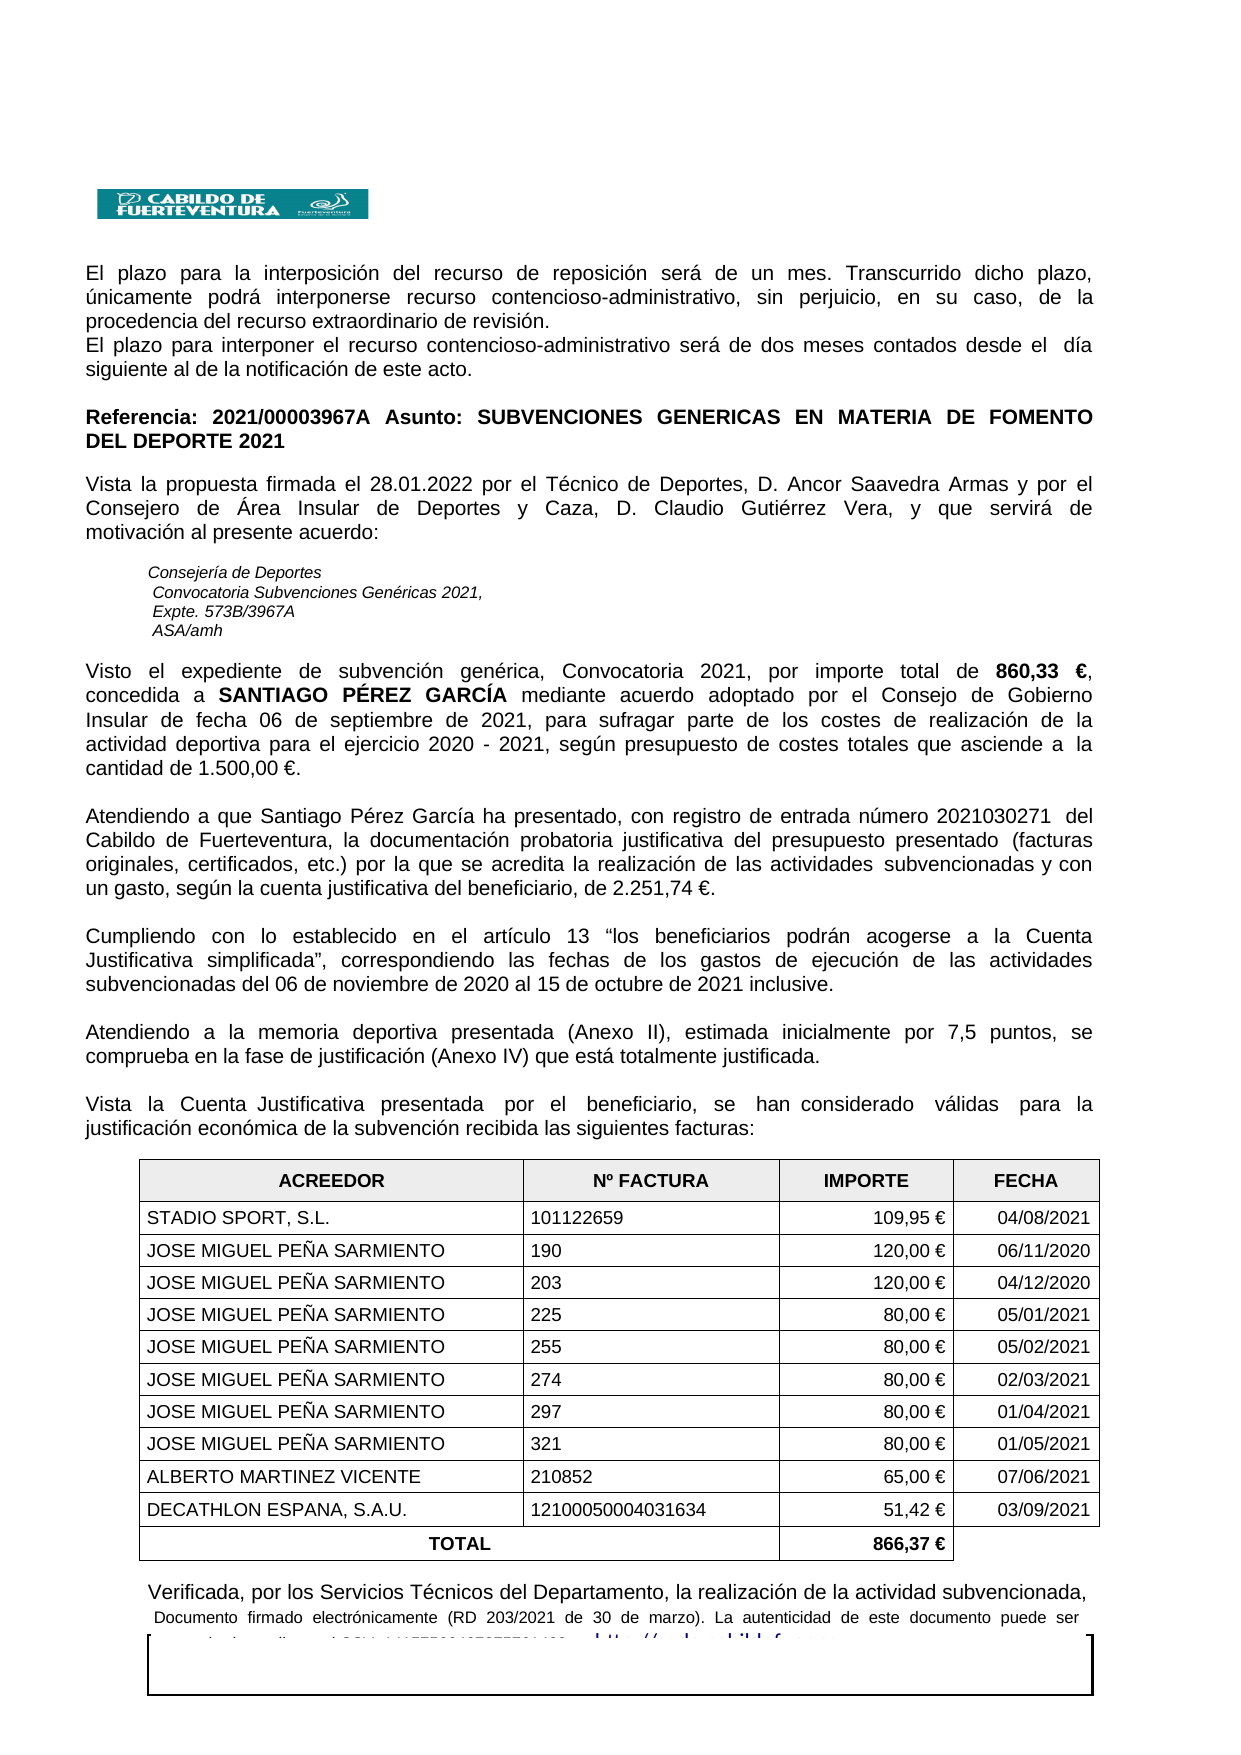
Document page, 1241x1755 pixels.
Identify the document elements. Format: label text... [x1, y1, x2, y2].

text Cumpliendo con lo establecido en el artículo 13 “los beneficiarios podrán acogerse a la Cuenta Justificativa simplificada”, correspondiendo las fechas de los gastos de ejecución de las actividades subvencionadas del 06 de noviembre de 2020 al 15 de octubre de 2021 inclusive. [85, 924, 1093, 996]
table_cell 51,42 € [780, 1493, 953, 1526]
table_cell JOSE MIGUEL PEÑA SARMIENTO [140, 1331, 523, 1363]
table_header Nº FACTURA [524, 1160, 779, 1201]
table_cell 80,00 € [780, 1396, 953, 1427]
table_cell 866,37 € [780, 1527, 953, 1559]
table_cell JOSE MIGUEL PEÑA SARMIENTO [140, 1235, 523, 1266]
table_header FECHA [954, 1160, 1099, 1201]
table_cell 321 [524, 1428, 779, 1459]
table_cell 120,00 € [780, 1267, 953, 1298]
table_header ACREEDOR [140, 1160, 523, 1201]
text Consejería de Deportes [148, 563, 1111, 582]
table_cell 80,00 € [780, 1299, 953, 1330]
text Visto el expediente de subvención genérica, Convocatoria 2021, por importe total de 860,33 €, concedida a SANTIAGO PÉREZ GARCÍA mediante acuerdo adoptado por el Consejo de Gobierno Insular de fecha 06 de septiembre de 2021, para sufragar parte de los costes de realización de la actividad deportiva para el ejercicio 2020 - 2021, según presupuesto de costes totales que asciende a la cantidad de 1.500,00 €. [85, 659, 1093, 780]
table_cell 01/04/2021 [954, 1396, 1099, 1427]
table_cell 225 [524, 1299, 779, 1330]
picture [97, 189, 369, 219]
text Atendiendo a la memoria deportiva presentada (Anexo II), estimada inicialmente por 7,5 puntos, se comprueba en la fase de justificación (Anexo IV) que está totalmente justificada. [85, 1020, 1093, 1068]
table_cell 120,00 € [780, 1235, 953, 1266]
table_cell 109,95 € [780, 1202, 953, 1233]
table_cell 80,00 € [780, 1331, 953, 1363]
text Vista la Cuenta Justificativa presentada por el beneficiario, se han considerado válidas para la justificación económica de la subvención recibida las siguientes facturas: [85, 1092, 1093, 1140]
table_cell 05/01/2021 [954, 1299, 1099, 1330]
table_cell 80,00 € [780, 1428, 953, 1459]
text Atendiendo a que Santiago Pérez García ha presentado, con registro de entrada número 2021030271 del Cabildo de Fuerteventura, la documentación probatoria justificativa del presupuesto presentado (facturas originales, certificados, etc.) por la que se acredita la realización de las actividades subvencionadas y con un gasto, según la cuenta justificativa del beneficiario, de 2.251,74 €. [85, 804, 1093, 900]
table_cell 65,00 € [780, 1461, 953, 1492]
table_cell JOSE MIGUEL PEÑA SARMIENTO [140, 1428, 523, 1459]
table_cell 210852 [524, 1461, 779, 1492]
table_cell 03/09/2021 [954, 1493, 1099, 1526]
text El plazo para interponer el recurso contencioso-administrativo será de dos meses contados desde el día siguiente al de la notificación de este acto. [85, 333, 1093, 381]
table_cell 255 [524, 1331, 779, 1363]
table_cell JOSE MIGUEL PEÑA SARMIENTO [140, 1267, 523, 1298]
table_cell 274 [524, 1364, 779, 1395]
table_cell 01/05/2021 [954, 1428, 1099, 1459]
table_cell 04/12/2020 [954, 1267, 1099, 1298]
table_cell 07/06/2021 [954, 1461, 1099, 1492]
text Verificada, por los Servicios Técnicos del Departamento, la realización de la actividad subvencionada, [148, 1580, 1111, 1604]
text Convocatoria Subvenciones Genéricas 2021, Expte. 573B/3967A [152, 582, 528, 621]
text El plazo para la interposición del recurso de reposición será de un mes. Transcurrido dicho plazo, únicamente podrá interponerse recurso contencioso-administrativo, sin perjuicio, en su caso, de la procedencia del recurso extraordinario de revisión. [85, 260, 1093, 333]
text ASA/amh [152, 621, 1111, 640]
subtitle Referencia: 2021/00003967A Asunto: SUBVENCIONES GENERICAS EN MATERIA DE FOMENTO DEL DEPORTE 2021 [85, 404, 1093, 453]
table_header IMPORTE [780, 1160, 953, 1201]
table_cell 80,00 € [780, 1364, 953, 1395]
table_cell [954, 1527, 1099, 1559]
table_cell TOTAL [140, 1527, 779, 1559]
table_cell JOSE MIGUEL PEÑA SARMIENTO [140, 1396, 523, 1427]
table_cell 06/11/2020 [954, 1235, 1099, 1266]
table_cell 190 [524, 1235, 779, 1266]
table_cell 12100050004031634 [524, 1493, 779, 1526]
table_cell STADIO SPORT, S.L. [140, 1202, 523, 1233]
text Vista la propuesta firmada el 28.01.2022 por el Técnico de Deportes, D. Ancor Saavedra Armas y por el Consejero de Área Insular de Deportes y Caza, D. Claudio Gutiérrez Vera, y que servirá de motivación al presente acuerdo: [85, 472, 1093, 544]
table_cell 203 [524, 1267, 779, 1298]
table_cell 04/08/2021 [954, 1202, 1099, 1233]
table_cell DECATHLON ESPANA, S.A.U. [140, 1493, 523, 1526]
table_cell JOSE MIGUEL PEÑA SARMIENTO [140, 1364, 523, 1395]
table_cell JOSE MIGUEL PEÑA SARMIENTO [140, 1299, 523, 1330]
table_cell 02/03/2021 [954, 1364, 1099, 1395]
table_cell ALBERTO MARTINEZ VICENTE [140, 1461, 523, 1492]
table_cell 101122659 [524, 1202, 779, 1233]
table_cell 05/02/2021 [954, 1331, 1099, 1363]
table_cell 297 [524, 1396, 779, 1427]
